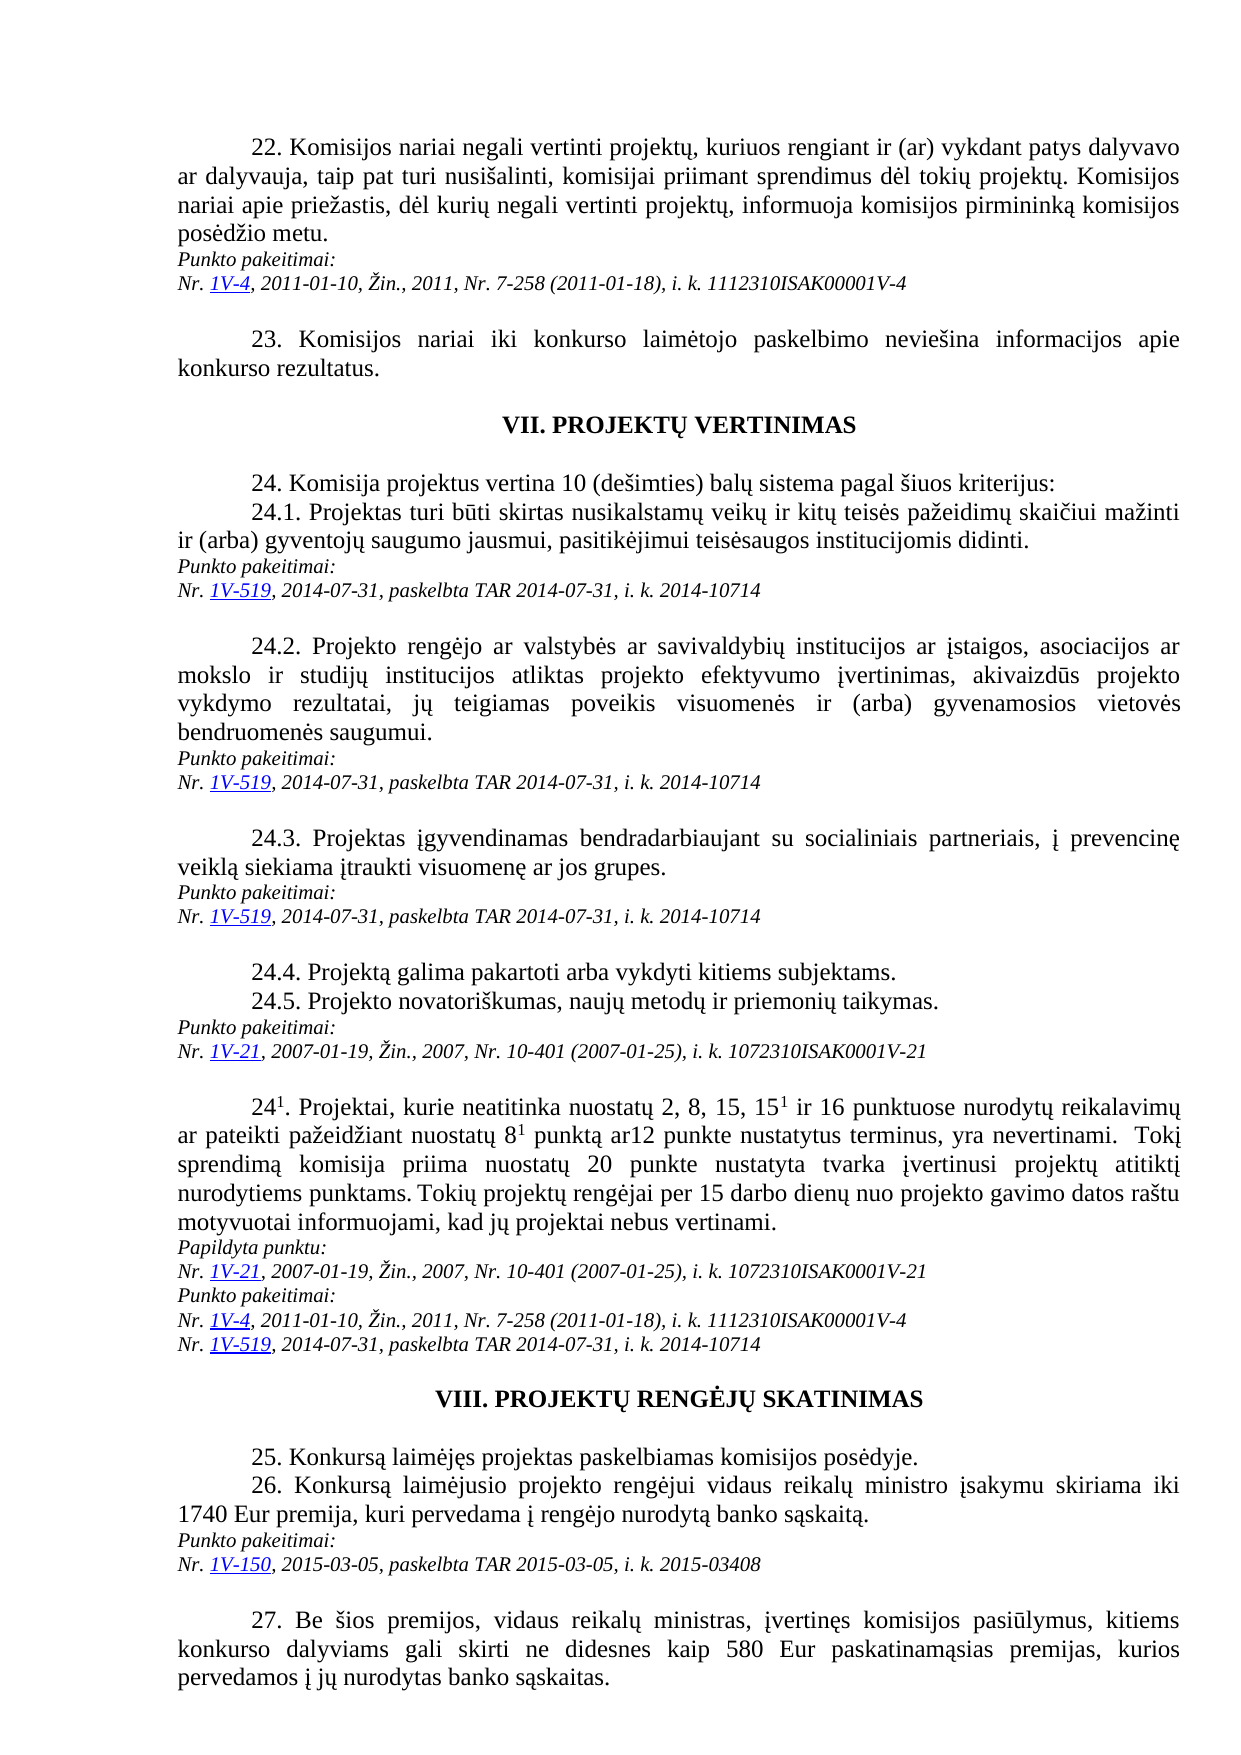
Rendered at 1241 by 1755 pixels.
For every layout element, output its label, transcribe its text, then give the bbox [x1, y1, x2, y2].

text 24.4. Projektą galima pakartoti arba vykdyti kitiems subjektams. [177, 957, 1181, 986]
text 23. Komisijos nariai iki konkurso laimėtojo paskelbimo neviešina informacijos apie konkurso rezultatus. [177, 324, 1181, 382]
text Papildyta punktu: [177, 1235, 1181, 1259]
text 24.5. Projekto novatoriškumas, naujų metodų ir priemonių taikymas. [177, 986, 1181, 1015]
text 26. Konkursą laimėjusio projekto rengėjui vidaus reikalų ministro įsakymu skiriama iki 1740 Eur premija, kuri pervedama į rengėjo nurodytą banko sąskaitą. [177, 1471, 1181, 1528]
text Nr. 1V-519, 2014-07-31, paskelbta TAR 2014-07-31, i. k. 2014-10714 [177, 904, 1181, 928]
text 24. Komisija projektus vertina 10 (dešimties) balų sistema pagal šiuos kriterijus: [177, 468, 1181, 497]
text Punkto pakeitimai: [177, 1015, 1181, 1039]
text VIII. PROJEKTŲ RENGĖJŲ SKATINIMAS [177, 1384, 1181, 1413]
text 24.2. Projekto rengėjo ar valstybės ar savivaldybių institucijos ar įstaigos, asociacijos ar mokslo ir studijų institucijos atliktas projekto efektyvumo įvertinimas, akivaizdūs projekto vykdymo rezultatai, jų teigiamas poveikis visuomenės ir (arba) gyvenamosios vietovės bendruomenės saugumui. [177, 631, 1181, 746]
text 241. Projektai, kurie neatitinka nuostatų 2, 8, 15, 151 ir 16 punktuose nurodytų reikalavimų ar pateikti pažeidžiant nuostatų 81 punktą ar12 punkte nustatytus terminus, yra nevertinami. Tokį sprendimą komisija priima nuostatų 20 punkte nustatyta tvarka įvertinusi projektų atitiktį nurodytiems punktams. Tokių projektų rengėjai per 15 darbo dienų nuo projekto gavimo datos raštu motyvuotai informuojami, kad jų projektai nebus vertinami. [177, 1092, 1181, 1235]
text Punkto pakeitimai: [177, 880, 1181, 904]
text Punkto pakeitimai: [177, 247, 1181, 271]
text Nr. 1V-519, 2014-07-31, paskelbta TAR 2014-07-31, i. k. 2014-10714 [177, 1332, 1181, 1356]
text Nr. 1V-150, 2015-03-05, paskelbta TAR 2015-03-05, i. k. 2015-03408 [177, 1552, 1181, 1576]
text Punkto pakeitimai: [177, 746, 1181, 770]
text 24.1. Projektas turi būti skirtas nusikalstamų veikų ir kitų teisės pažeidimų skaičiui mažinti ir (arba) gyventojų saugumo jausmui, pasitikėjimui teisėsaugos institucijomis didinti. [177, 497, 1181, 554]
text Nr. 1V-519, 2014-07-31, paskelbta TAR 2014-07-31, i. k. 2014-10714 [177, 770, 1181, 794]
text 27. Be šios premijos, vidaus reikalų ministras, įvertinęs komisijos pasiūlymus, kitiems konkurso dalyviams gali skirti ne didesnes kaip 580 Eur paskatinamąsias premijas, kurios pervedamos į jų nurodytas banko sąskaitas. [177, 1605, 1181, 1691]
text Punkto pakeitimai: [177, 554, 1181, 578]
text Punkto pakeitimai: [177, 1528, 1181, 1552]
text Nr. 1V-519, 2014-07-31, paskelbta TAR 2014-07-31, i. k. 2014-10714 [177, 578, 1181, 602]
text 25. Konkursą laimėjęs projektas paskelbiamas komisijos posėdyje. [177, 1442, 1181, 1471]
text VII. PROJEKTŲ VERTINIMAS [177, 410, 1181, 439]
text Nr. 1V-21, 2007-01-19, Žin., 2007, Nr. 10-401 (2007-01-25), i. k. 1072310ISAK0001V-21 [177, 1039, 1181, 1063]
text 24.3. Projektas įgyvendinamas bendradarbiaujant su socialiniais partneriais, į prevencinę veiklą siekiama įtraukti visuomenę ar jos grupes. [177, 823, 1181, 880]
text 22. Komisijos nariai negali vertinti projektų, kuriuos rengiant ir (ar) vykdant patys dalyvavo ar dalyvauja, taip pat turi nusišalinti, komisijai priimant sprendimus dėl tokių projektų. Komisijos nariai apie priežastis, dėl kurių negali vertinti projektų, informuoja komisijos pirmininką komisijos posėdžio metu. [177, 132, 1181, 247]
text Nr. 1V-21, 2007-01-19, Žin., 2007, Nr. 10-401 (2007-01-25), i. k. 1072310ISAK0001V-21 [177, 1259, 1181, 1283]
text Nr. 1V-4, 2011-01-10, Žin., 2011, Nr. 7-258 (2011-01-18), i. k. 1112310ISAK00001V-4 [177, 271, 1181, 295]
text Nr. 1V-4, 2011-01-10, Žin., 2011, Nr. 7-258 (2011-01-18), i. k. 1112310ISAK00001V-4 [177, 1307, 1181, 1332]
text Punkto pakeitimai: [177, 1283, 1181, 1307]
